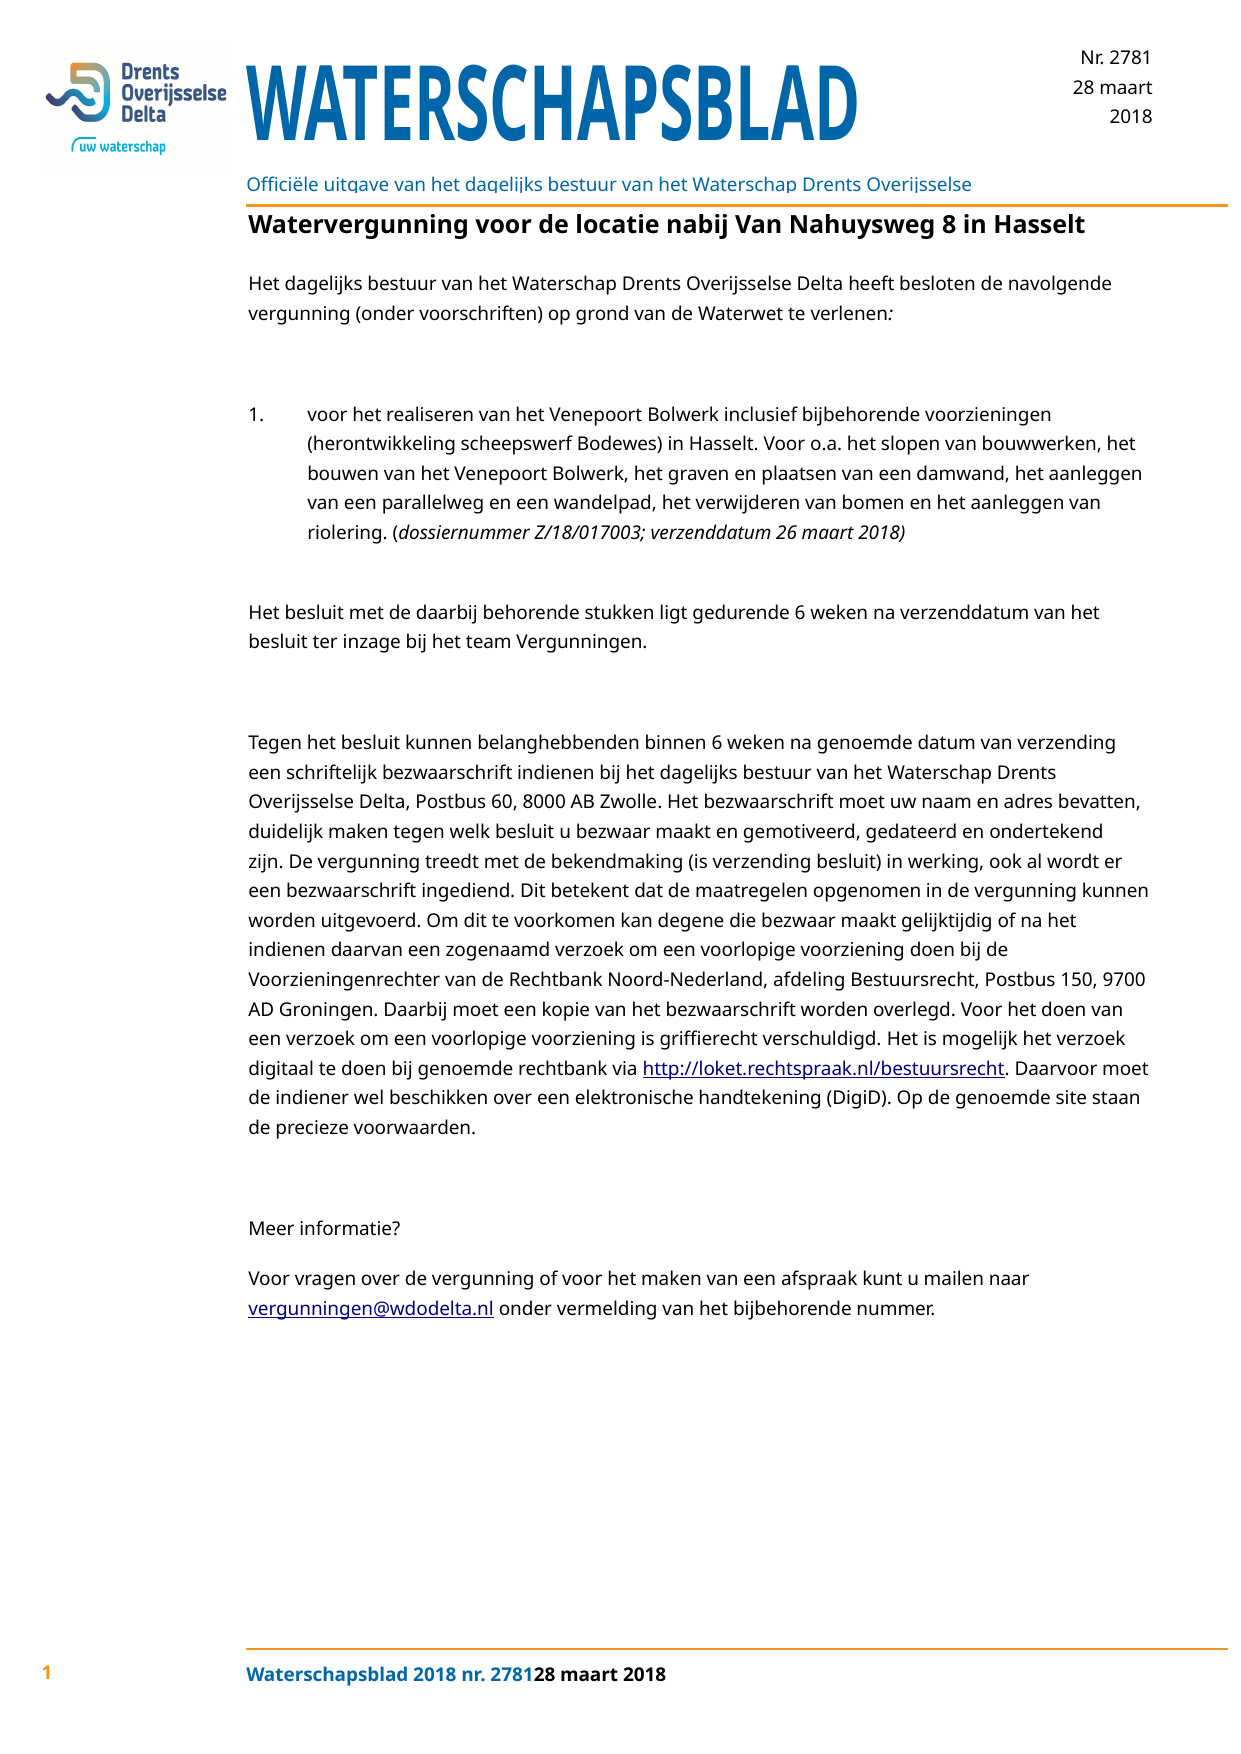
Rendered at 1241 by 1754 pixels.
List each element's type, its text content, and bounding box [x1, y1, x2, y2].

text Voor vragen over de vergunning of voor het maken van een afspraak kunt u mailen naar vergunningen@wdodelta.nl onder vermelding van het bijbehorende nummer. [248, 1265, 1152, 1321]
text Het dagelijks bestuur van het Waterschap Drents Overijsselse Delta heeft besloten de navolgende vergunning (onder voorschriften) op grond van de Waterwet te verlenen: [248, 270, 1152, 326]
text Het besluit met de daarbij behorende stukken ligt gedurende 6 weken na verzenddatum van het besluit ter inzage bij het team Vergunningen. [248, 599, 1152, 654]
list voor het realiseren van het Venepoort Bolwerk inclusief bijbehorende voorzieningen (herontwikkeling scheepswerf Bodewes) in Hasselt. Voor o.a. het slopen van bouwwerken, het bouwen van het Venepoort Bolwerk, het graven en plaatsen van een damwand, het aanleggen van een parallelweg en een wandelpad, het verwijderen van bomen en het aanleggen van riolering. (dossiernummer Z/18/017003; verzenddatum 26 maart 2018) [248, 401, 1152, 545]
text Watervergunning voor de locatie nabij Van Nahuysweg 8 in Hasselt [248, 207, 1152, 241]
text Tegen het besluit kunnen belanghebbenden binnen 6 weken na genoemde datum van verzending een schriftelijk bezwaarschrift indienen bij het dagelijks bestuur van het Waterschap Drents Overijsselse Delta, Postbus 60, 8000 AB Zwolle. Het bezwaarschrift moet uw naam en adres bevatten, duidelijk maken tegen welk besluit u bezwaar maakt en gemotiveerd, gedateerd en ondertekend zijn. De vergunning treedt met de bekendmaking (is verzending besluit) in werking, ook al wordt er een bezwaarschrift ingediend. Dit betekent dat de maatregelen opgenomen in de vergunning kunnen worden uitgevoerd. Om dit te voorkomen kan degene die bezwaar maakt gelijktijdig of na het indienen daarvan een zogenaamd verzoek om een voorlopige voorziening doen bij de Voorzieningenrechter van de Rechtbank Noord-Nederland, afdeling Bestuursrecht, Postbus 150, 9700 AD Groningen. Daarbij moet een kopie van het bezwaarschrift worden overlegd. Voor het doen van een verzoek om een voorlopige voorziening is griffierecht verschuldigd. Het is mogelijk het verzoek digitaal te doen bij genoemde rechtbank via http://loket.rechtspraak.nl/bestuursrecht. Daarvoor moet de indiener wel beschikken over een elektronische handtekening (DigiD). Op de genoemde site staan de precieze voorwaarden. [248, 729, 1152, 1140]
text Meer informatie? [248, 1215, 1152, 1241]
picture [41, 47, 231, 172]
